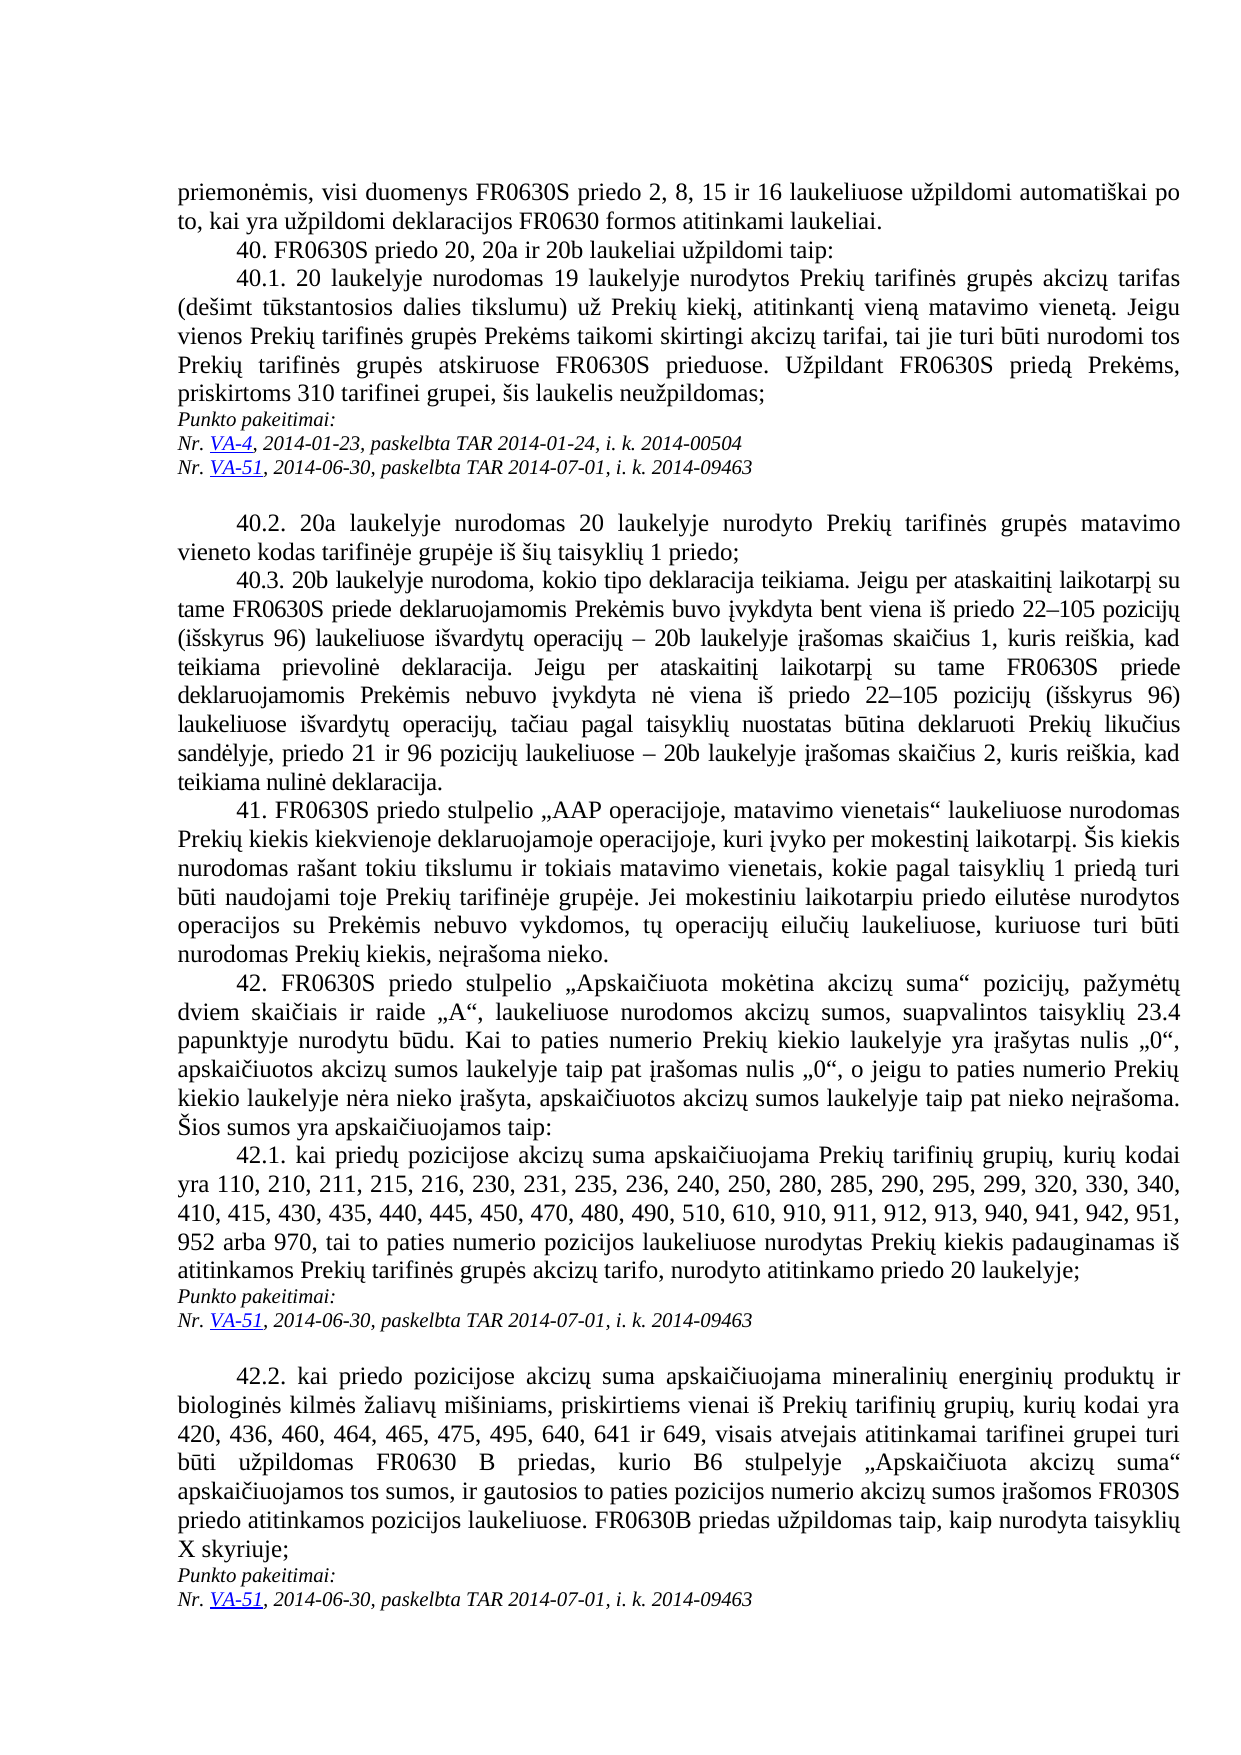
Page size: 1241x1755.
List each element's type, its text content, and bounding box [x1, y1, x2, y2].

text 40.1. 20 laukelyje nurodomas 19 laukelyje nurodytos Prekių tarifinės grupės akcizų tarifas (dešimt tūkstantosios dalies tikslumu) už Prekių kiekį, atitinkantį vieną matavimo vienetą. Jeigu vienos Prekių tarifinės grupės Prekėms taikomi skirtingi akcizų tarifai, tai jie turi būti nurodomi tos Prekių tarifinės grupės atskiruose FR0630S prieduose. Užpildant FR0630S priedą Prekėms, priskirtoms 310 tarifinei grupei, šis laukelis neužpildomas; [177, 263, 1181, 407]
text Punkto pakeitimai: [177, 1284, 1181, 1308]
text Punkto pakeitimai: [177, 1562, 1181, 1587]
text 40.3. 20b laukelyje nurodoma, kokio tipo deklaracija teikiama. Jeigu per ataskaitinį laikotarpį su tame FR0630S priede deklaruojamomis Prekėmis buvo įvykdyta bent viena iš priedo 22–105 pozicijų (išskyrus 96) laukeliuose išvardytų operacijų – 20b laukelyje įrašomas skaičius 1, kuris reiškia, kad teikiama prievolinė deklaracija. Jeigu per ataskaitinį laikotarpį su tame FR0630S priede deklaruojamomis Prekėmis nebuvo įvykdyta nė viena iš priedo 22–105 pozicijų (išskyrus 96) laukeliuose išvardytų operacijų, tačiau pagal taisyklių nuostatas būtina deklaruoti Prekių likučius sandėlyje, priedo 21 ir 96 pozicijų laukeliuose – 20b laukelyje įrašomas skaičius 2, kuris reiškia, kad teikiama nulinė deklaracija. [177, 566, 1181, 796]
text Nr. VA-51, 2014-06-30, paskelbta TAR 2014-07-01, i. k. 2014-09463 [177, 1308, 1181, 1332]
text 42.1. kai priedų pozicijose akcizų suma apskaičiuojama Prekių tarifinių grupių, kurių kodai yra 110, 210, 211, 215, 216, 230, 231, 235, 236, 240, 250, 280, 285, 290, 295, 299, 320, 330, 340, 410, 415, 430, 435, 440, 445, 450, 470, 480, 490, 510, 610, 910, 911, 912, 913, 940, 941, 942, 951, 952 arba 970, tai to paties numerio pozicijos laukeliuose nurodytas Prekių kiekis padauginamas iš atitinkamos Prekių tarifinės grupės akcizų tarifo, nurodyto atitinkamo priedo 20 laukelyje; [177, 1141, 1181, 1284]
text priemonėmis, visi duomenys FR0630S priedo 2, 8, 15 ir 16 laukeliuose užpildomi automatiškai po to, kai yra užpildomi deklaracijos FR0630 formos atitinkami laukeliai. [177, 177, 1181, 235]
text Nr. VA-4, 2014-01-23, paskelbta TAR 2014-01-24, i. k. 2014-00504 [177, 431, 1181, 455]
text Nr. VA-51, 2014-06-30, paskelbta TAR 2014-07-01, i. k. 2014-09463 [177, 1587, 1181, 1611]
text 40. FR0630S priedo 20, 20a ir 20b laukeliai užpildomi taip: [177, 235, 1181, 263]
text Nr. VA-51, 2014-06-30, paskelbta TAR 2014-07-01, i. k. 2014-09463 [177, 455, 1181, 479]
text 41. FR0630S priedo stulpelio „AAP operacijoje, matavimo vienetais“ laukeliuose nurodomas Prekių kiekis kiekvienoje deklaruojamoje operacijoje, kuri įvyko per mokestinį laikotarpį. Šis kiekis nurodomas rašant tokiu tikslumu ir tokiais matavimo vienetais, kokie pagal taisyklių 1 priedą turi būti naudojami toje Prekių tarifinėje grupėje. Jei mokestiniu laikotarpiu priedo eilutėse nurodytos operacijos su Prekėmis nebuvo vykdomos, tų operacijų eilučių laukeliuose, kuriuose turi būti nurodomas Prekių kiekis, neįrašoma nieko. [177, 796, 1181, 968]
text 42. FR0630S priedo stulpelio „Apskaičiuota mokėtina akcizų suma“ pozicijų, pažymėtų dviem skaičiais ir raide „A“, laukeliuose nurodomos akcizų sumos, suapvalintos taisyklių 23.4 papunktyje nurodytu būdu. Kai to paties numerio Prekių kiekio laukelyje yra įrašytas nulis „0“, apskaičiuotos akcizų sumos laukelyje taip pat įrašomas nulis „0“, o jeigu to paties numerio Prekių kiekio laukelyje nėra nieko įrašyta, apskaičiuotos akcizų sumos laukelyje taip pat nieko neįrašoma. Šios sumos yra apskaičiuojamos taip: [177, 968, 1181, 1141]
text 40.2. 20a laukelyje nurodomas 20 laukelyje nurodyto Prekių tarifinės grupės matavimo vieneto kodas tarifinėje grupėje iš šių taisyklių 1 priedo; [177, 508, 1181, 566]
text 42.2. kai priedo pozicijose akcizų suma apskaičiuojama mineralinių energinių produktų ir biologinės kilmės žaliavų mišiniams, priskirtiems vienai iš Prekių tarifinių grupių, kurių kodai yra 420, 436, 460, 464, 465, 475, 495, 640, 641 ir 649, visais atvejais atitinkamai tarifinei grupei turi būti užpildomas FR0630 B priedas, kurio B6 stulpelyje „Apskaičiuota akcizų suma“ apskaičiuojamos tos sumos, ir gautosios to paties pozicijos numerio akcizų sumos įrašomos FR030S priedo atitinkamos pozicijos laukeliuose. FR0630B priedas užpildomas taip, kaip nurodyta taisyklių X skyriuje; [177, 1361, 1181, 1562]
text Punkto pakeitimai: [177, 407, 1181, 431]
